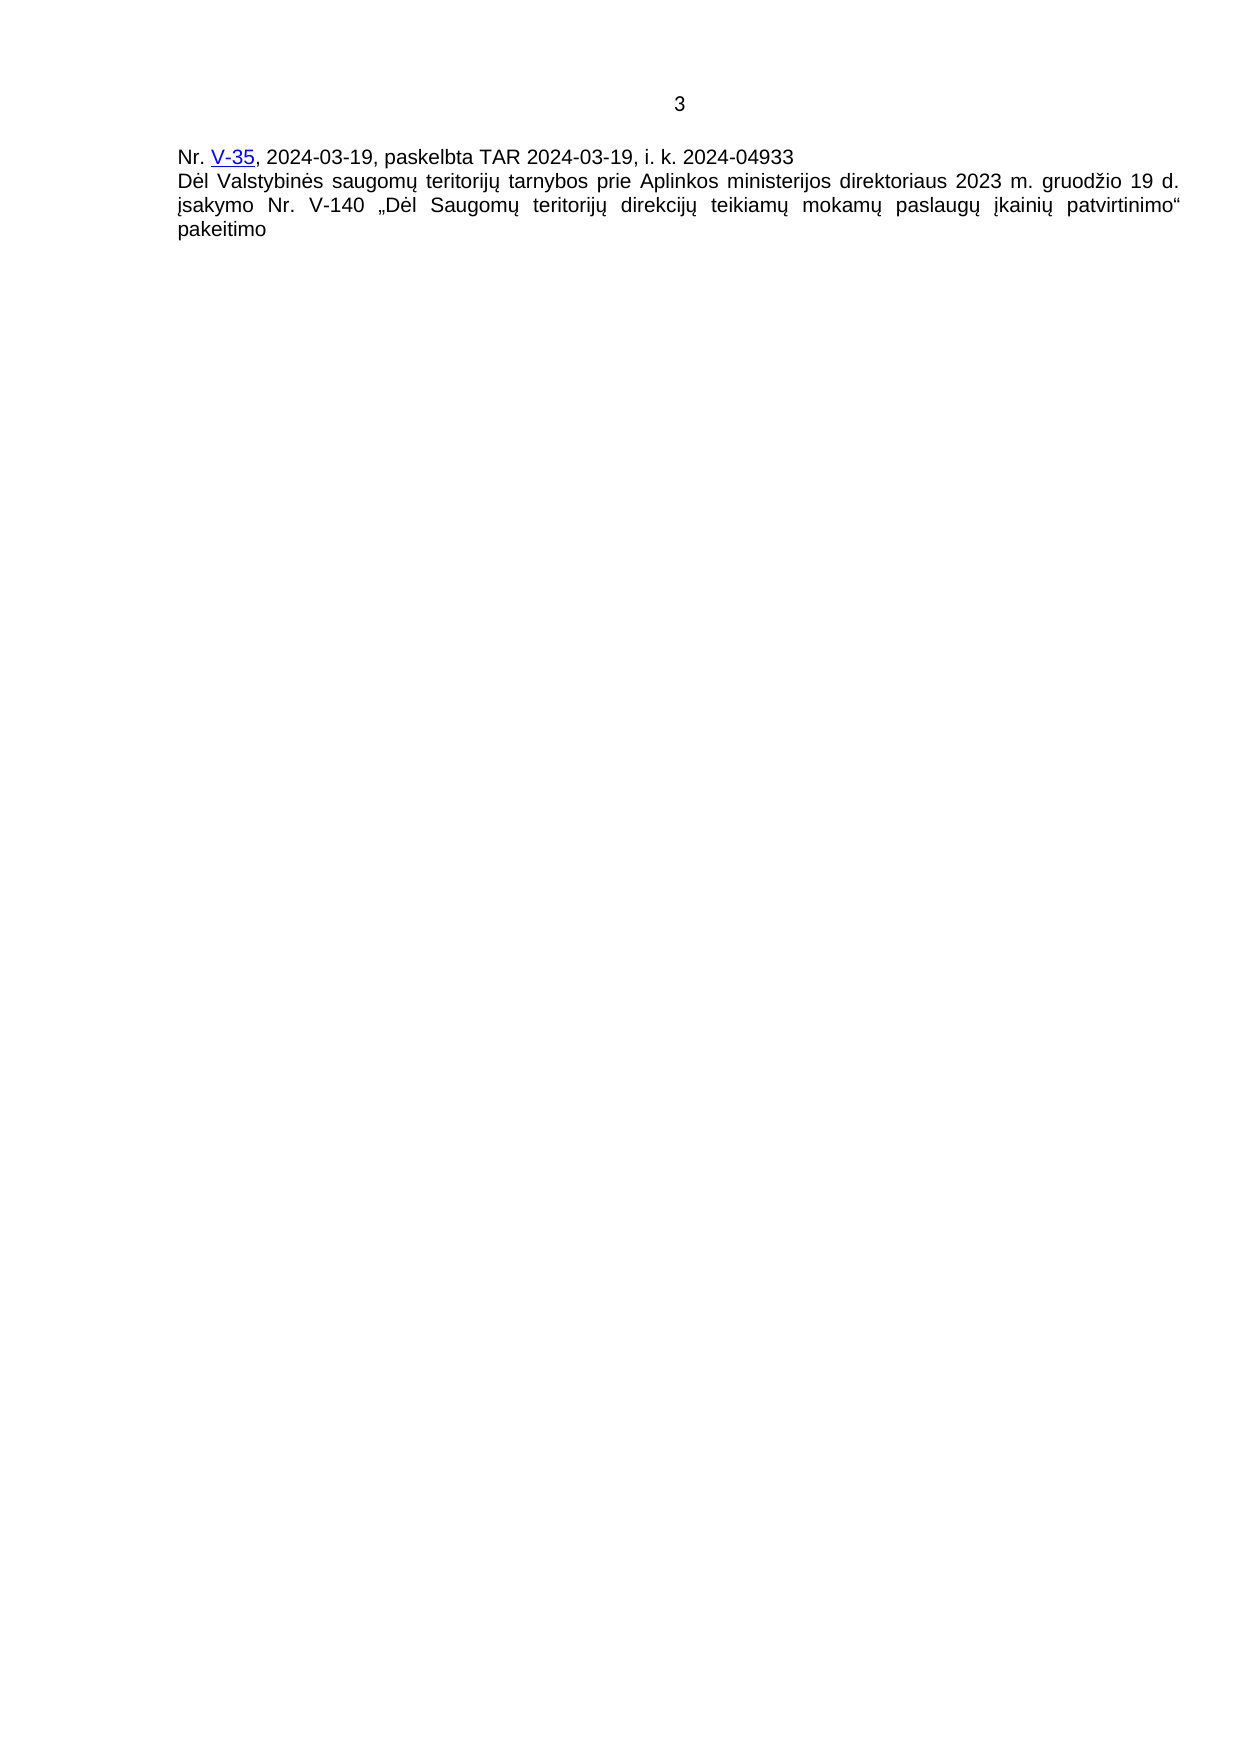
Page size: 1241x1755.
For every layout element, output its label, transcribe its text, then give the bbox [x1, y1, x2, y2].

text Dėl Valstybinės saugomų teritorijų tarnybos prie Aplinkos ministerijos direktoriaus 2023 m. gruodžio 19 d. įsakymo Nr. V-140 „Dėl Saugomų teritorijų direkcijų teikiamų mokamų paslaugų įkainių patvirtinimo“ pakeitimo [177, 169, 1181, 241]
text Nr. V-35, 2024-03-19, paskelbta TAR 2024-03-19, i. k. 2024-04933 [177, 145, 1181, 169]
